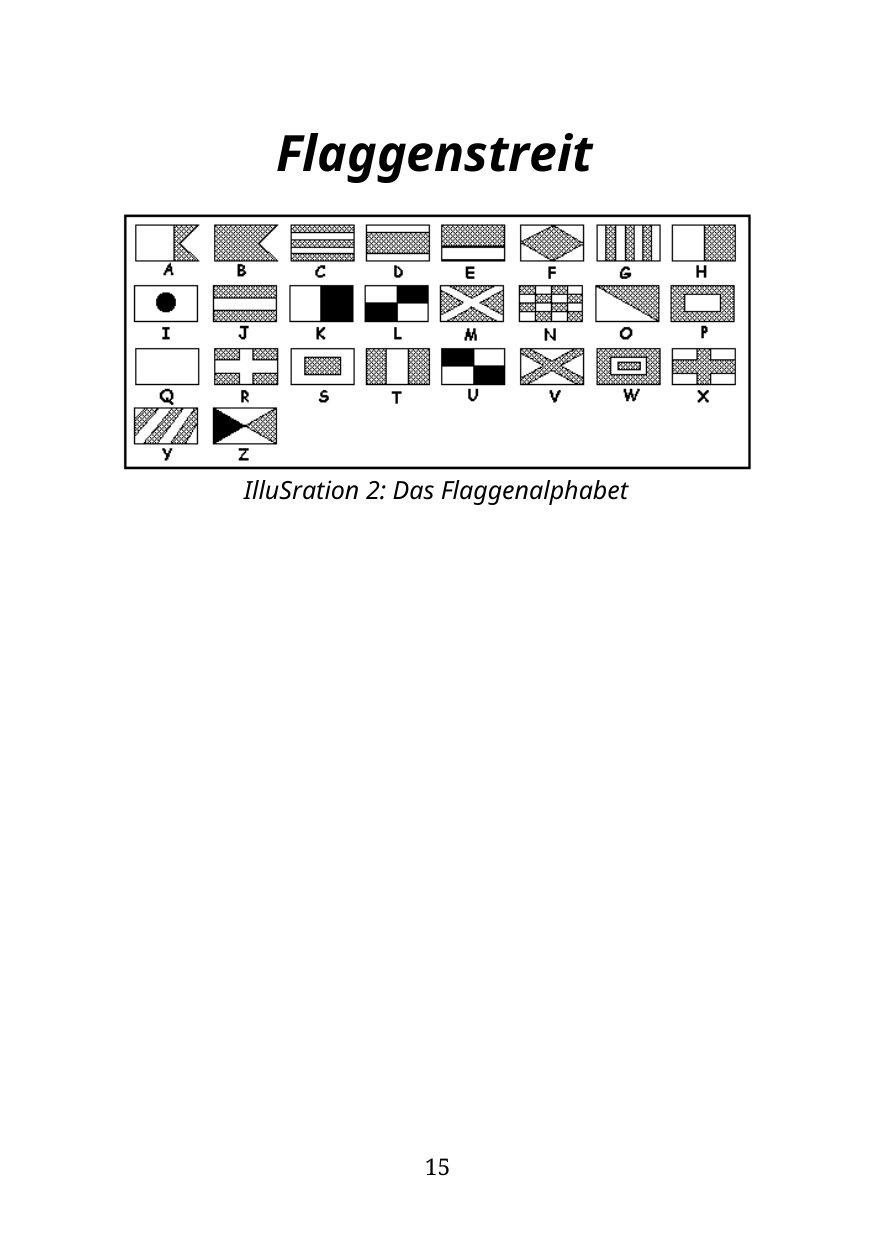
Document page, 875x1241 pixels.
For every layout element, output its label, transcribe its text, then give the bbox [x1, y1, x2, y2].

subtitle Flaggenstreit [118, 118, 756, 186]
picture [118, 211, 757, 473]
text IlluSration 2: Das Flaggenalphabet [118, 473, 756, 507]
